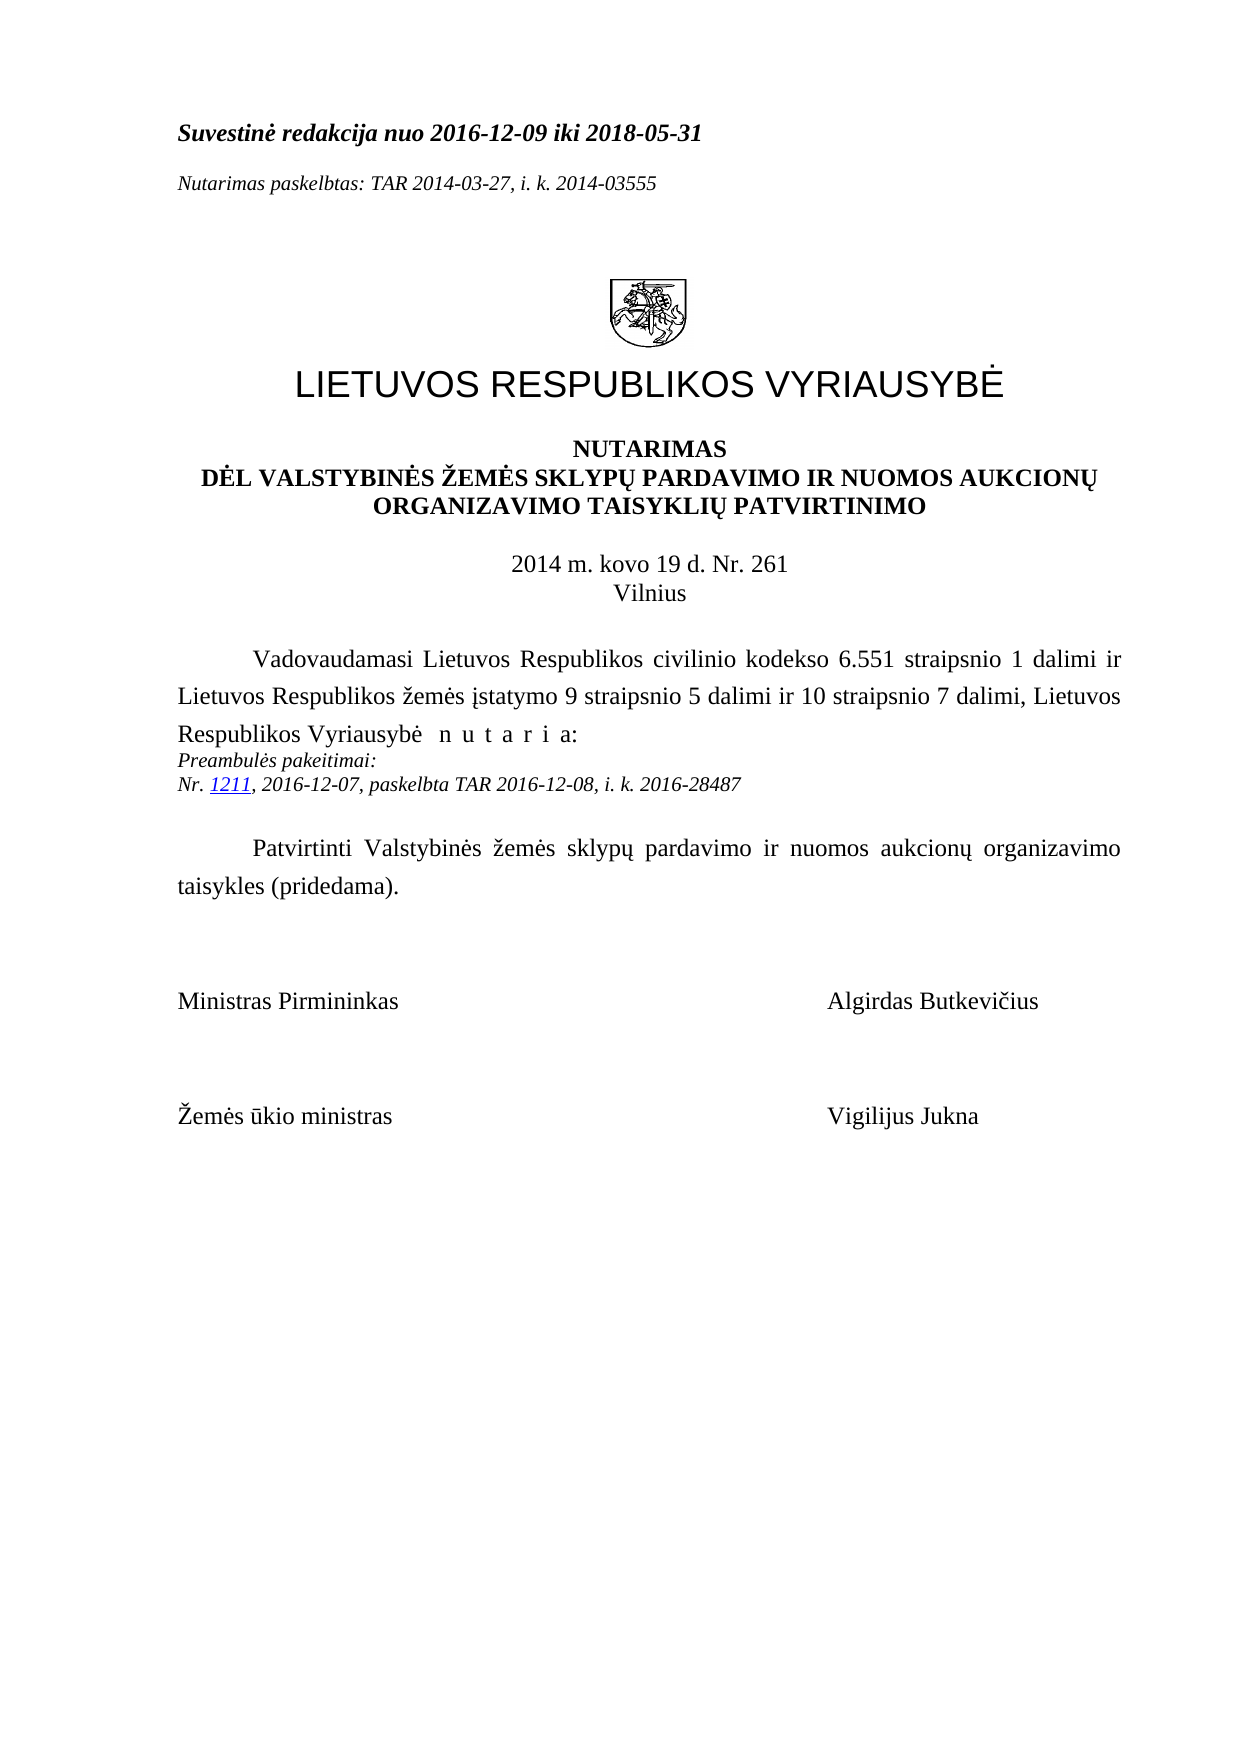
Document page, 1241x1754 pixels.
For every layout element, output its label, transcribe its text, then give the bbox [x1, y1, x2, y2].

text Suvestinė redakcija nuo 2016-12-09 iki 2018-05-31 [177, 118, 1122, 147]
text Preambulės pakeitimai: [177, 748, 1122, 772]
text nutarimas [177, 434, 1122, 463]
text 2014 m. kovo 19 d. Nr. 261 Vilnius [177, 549, 1122, 606]
text Nutarimas paskelbtas: TAR 2014-03-27, i. k. 2014-03555 [177, 171, 1122, 195]
text Nr. 1211, 2016-12-07, paskelbta TAR 2016-12-08, i. k. 2016-28487 [177, 772, 1122, 796]
text Patvirtinti Valstybinės žemės sklypų pardavimo ir nuomos aukcionų organizavimo taisykles (pridedama). [177, 824, 1122, 899]
text Ministras Pirmininkas Algirdas Butkevičius [177, 986, 1122, 1014]
text Žemės ūkio ministras Vigilijus Jukna [177, 1101, 1122, 1129]
text Lietuvos Respublikos Vyriausybė [177, 362, 1122, 405]
text Vadovaudamasi Lietuvos Respublikos civilinio kodekso 6.551 straipsnio 1 dalimi ir Lietuvos Respublikos žemės įstatymo 9 straipsnio 5 dalimi ir 10 straipsnio 7 dalimi, Lietuvos Respublikos Vyriausybė nutaria: [177, 635, 1122, 748]
text Dėl VALSTYBINĖS ŽEMĖS SKLYPŲ PARDAVIMO IR NUOMOS AUKCIONŲ ORGANIZAVIMO TAISYKLIŲ PATVIRTINIMO [177, 463, 1122, 520]
